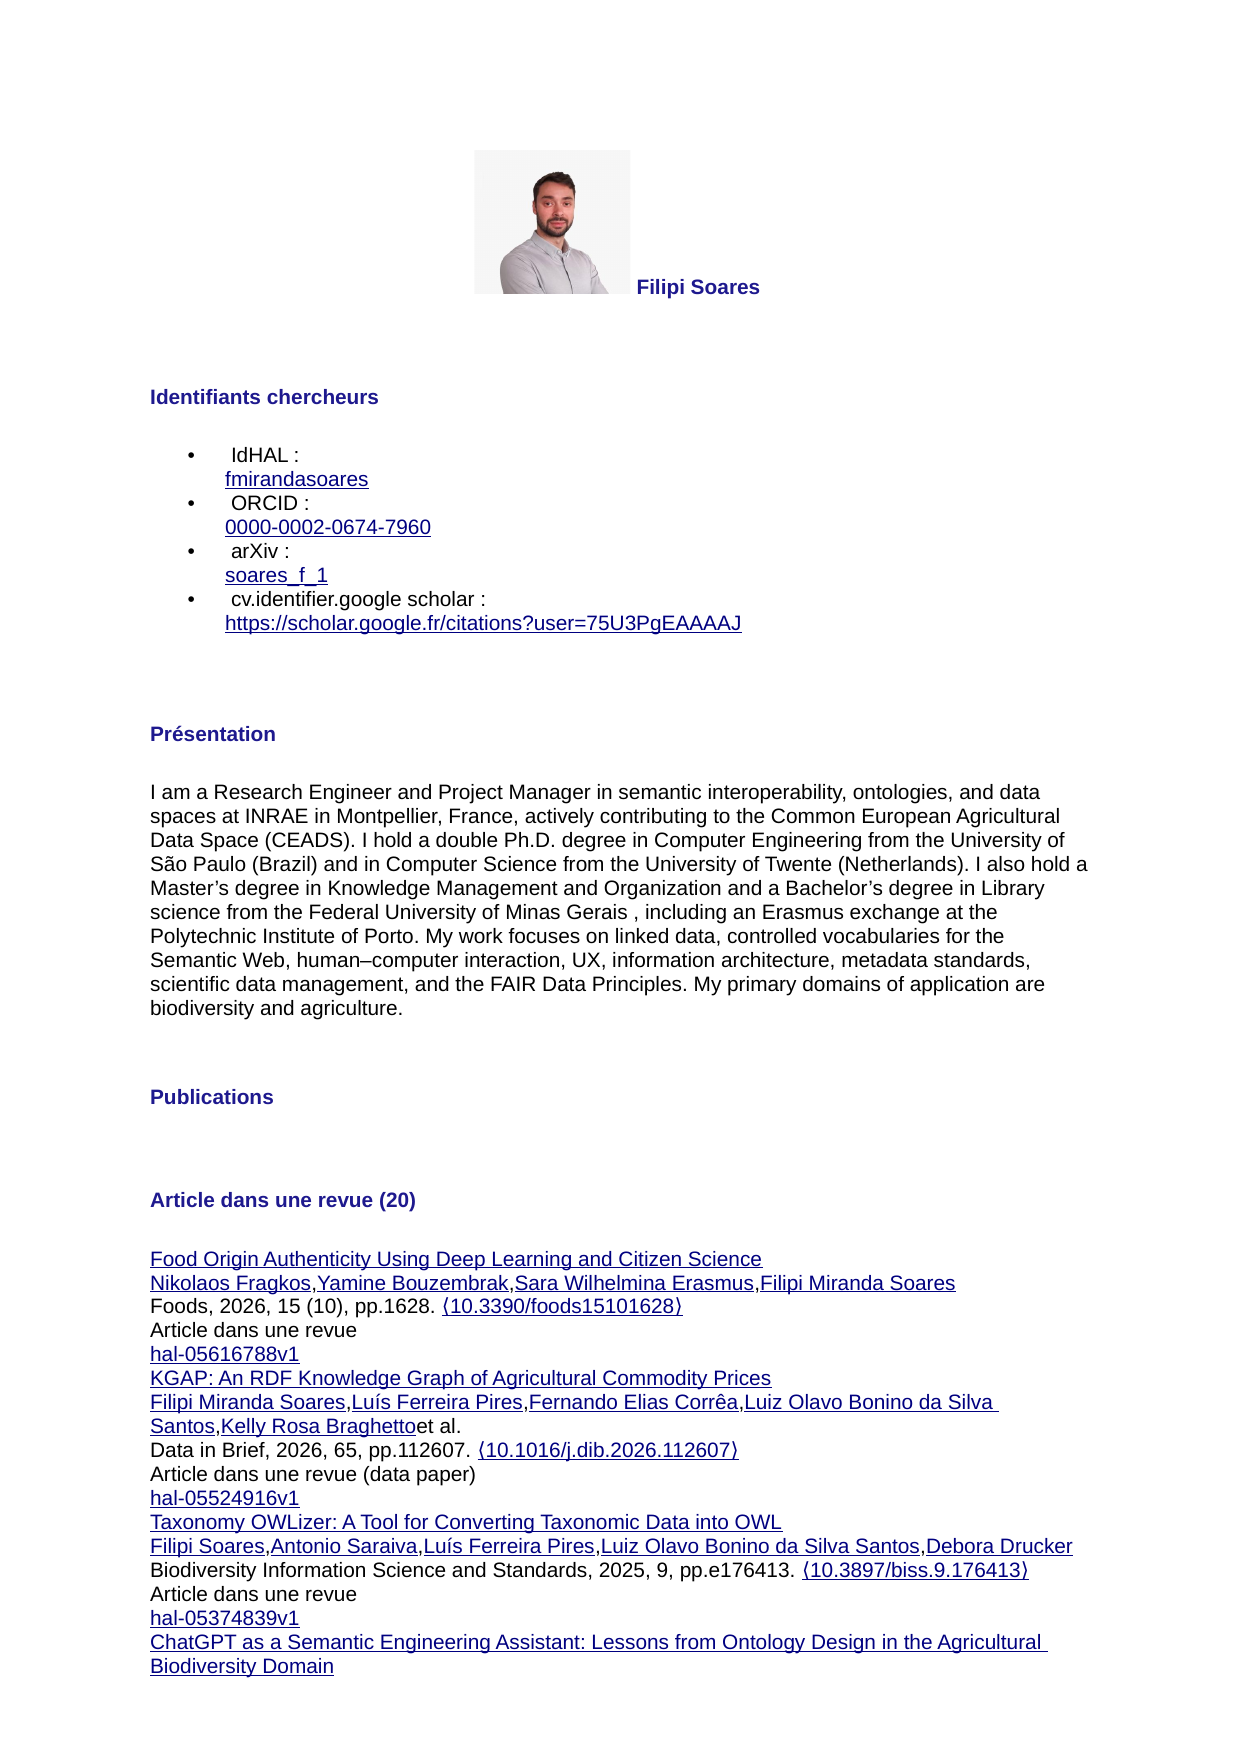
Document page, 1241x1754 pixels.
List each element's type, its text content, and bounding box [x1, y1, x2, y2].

list arXiv : [187, 539, 1090, 563]
list 0000-0002-0674-7960 [187, 515, 1090, 539]
table_cell Taxonomy OWLizer: A Tool for Converting Taxonomic Data into OWL Filipi Soares,Antonio Saraiva,Luís Ferreira Pires,Luiz Olavo Bonino da Silva Santos,Debora Drucker Biodiversity Information Science and Standards, 2025, 9, pp.e176413. ⟨10.3897/biss.9.176413⟩ Article dans une revue hal-05374839v1 [150, 1510, 1090, 1630]
list IdHAL : [187, 443, 1090, 467]
list ORCID : [187, 491, 1090, 515]
subtitle Publications [150, 1085, 1090, 1109]
picture [474, 150, 631, 294]
list fmirandasoares [187, 467, 1090, 491]
subtitle Identifiants chercheurs [150, 385, 1090, 409]
subtitle Filipi Soares [150, 150, 1090, 298]
table_cell KGAP: An RDF Knowledge Graph of Agricultural Commodity Prices Filipi Miranda Soares,Luís Ferreira Pires,Fernando Elias Corrêa,Luiz Olavo Bonino da Silva Santos,Kelly Rosa Braghettoet al. Data in Brief, 2026, 65, pp.112607. ⟨10.1016/j.dib.2026.112607⟩ Article dans une revue (data paper) hal-05524916v1 [150, 1366, 1090, 1510]
list soares_f_1 [187, 563, 1090, 587]
table_header Food Origin Authenticity Using Deep Learning and Citizen Science Nikolaos Fragkos,Yamine Bouzembrak,Sara Wilhelmina Erasmus,Filipi Miranda Soares Foods, 2026, 15 (10), pp.1628. ⟨10.3390/foods15101628⟩ Article dans une revue hal-05616788v1 [150, 1246, 1090, 1366]
table_cell ChatGPT as a Semantic Engineering Assistant: Lessons from Ontology Design in the Agricultural Biodiversity Domain [150, 1630, 1090, 1678]
subtitle Article dans une revue (20) [150, 1188, 1090, 1212]
list cv.identifier.google scholar : [187, 587, 1090, 611]
list https://scholar.google.fr/citations?user=75U3PgEAAAAJ [187, 611, 1090, 635]
text I am a Research Engineer and Project Manager in semantic interoperability, ontologies, and data spaces at INRAE in Montpellier, France, actively contributing to the Common European Agricultural Data Space (CEADS). I hold a double Ph.D. degree in Computer Engineering from the University of São Paulo (Brazil) and in Computer Science from the University of Twente (Netherlands). I also hold a Master’s degree in Knowledge Management and Organization and a Bachelor’s degree in Library science from the Federal University of Minas Gerais , including an Erasmus exchange at the Polytechnic Institute of Porto. My work focuses on linked data, controlled vocabularies for the Semantic Web, human–computer interaction, UX, information architecture, metadata standards, scientific data management, and the FAIR Data Principles. My primary domains of application are biodiversity and agriculture. [150, 780, 1090, 1019]
subtitle Présentation [150, 721, 1090, 745]
